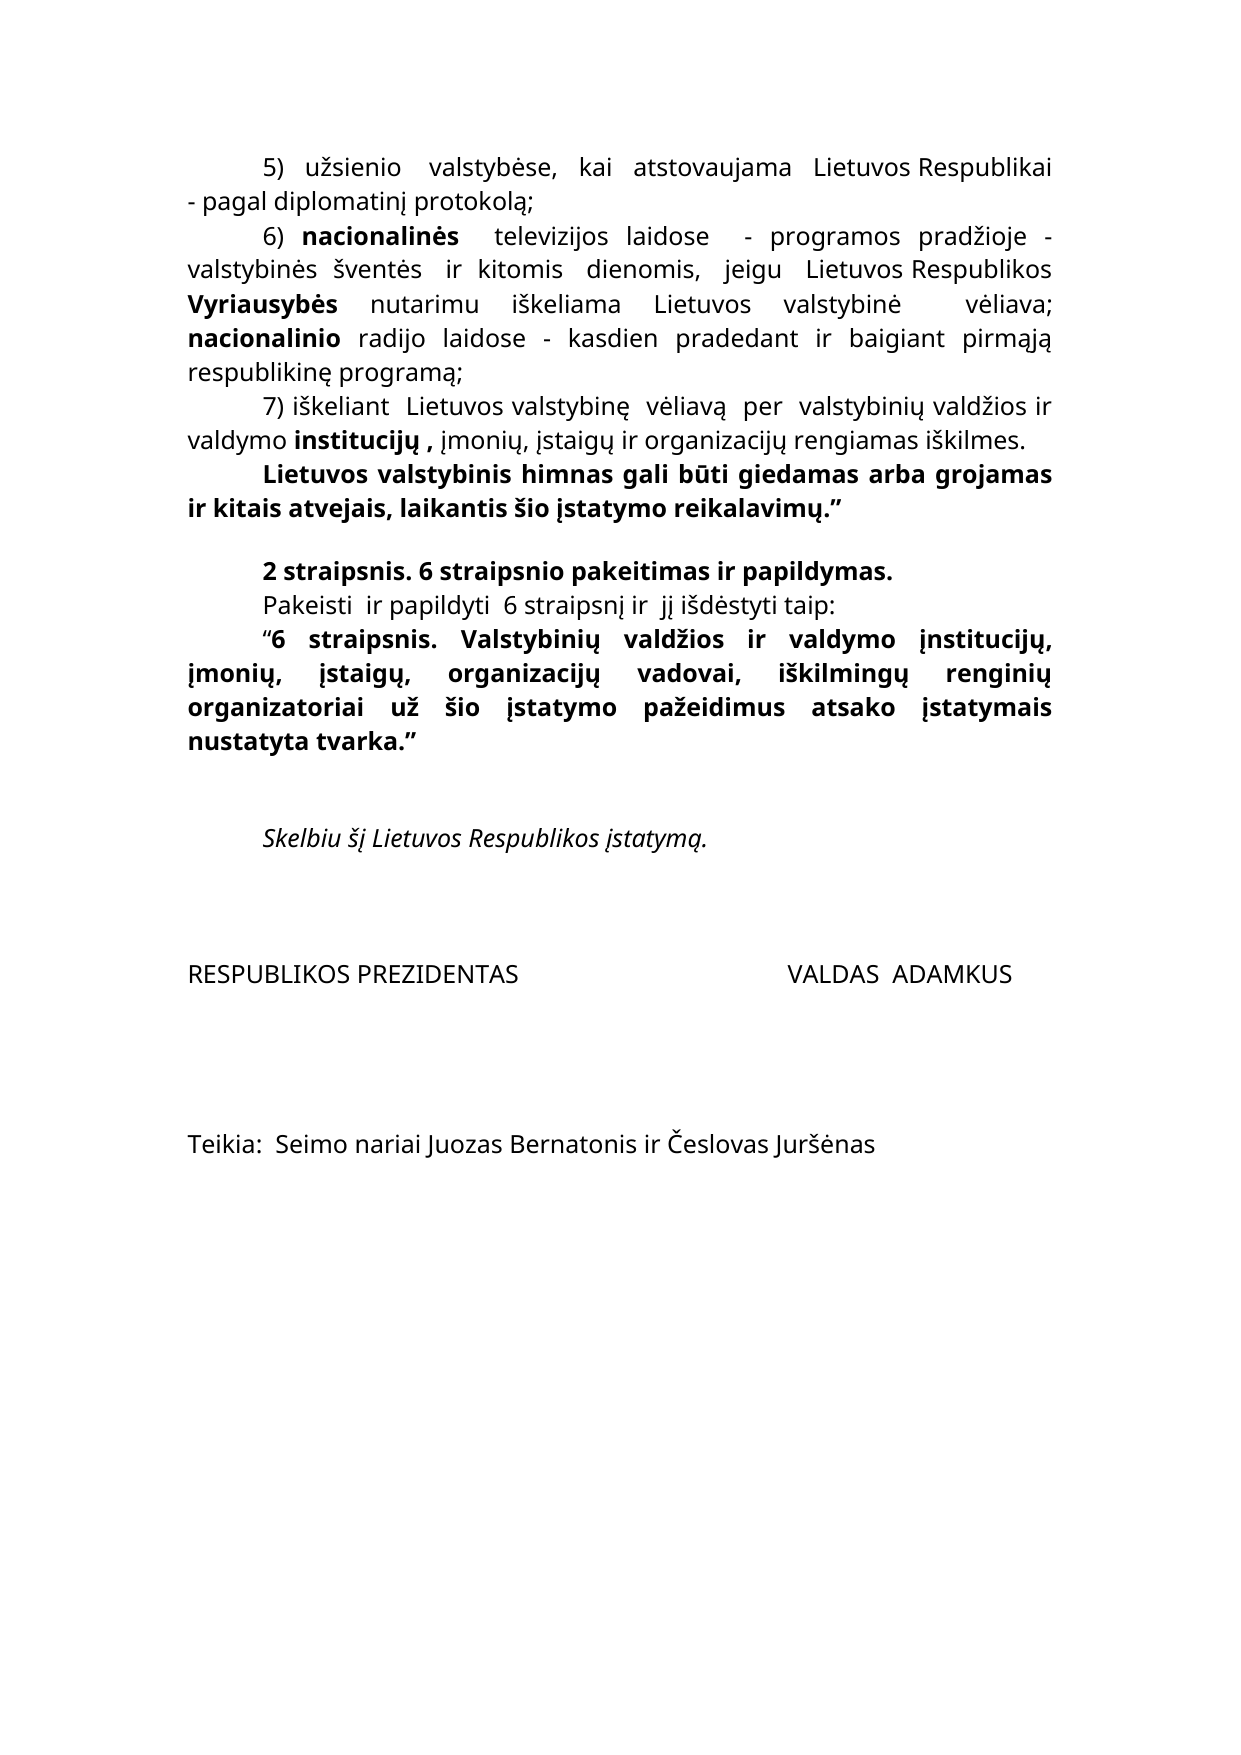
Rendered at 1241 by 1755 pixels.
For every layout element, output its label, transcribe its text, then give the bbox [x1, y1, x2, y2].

text Teikia: Seimo nariai Juozas Bernatonis ir Česlovas Juršėnas [187, 1127, 1053, 1161]
text Skelbiu šį Lietuvos Respublikos įstatymą. [187, 821, 1053, 855]
text Lietuvos valstybinis himnas gali būti giedamas arba grojamas ir kitais atvejais, laikantis šio įstatymo reikalavimų.” [187, 457, 1053, 525]
text Respublikos Prezidentas Valdas Adamkus [187, 957, 1053, 991]
text 5) užsienio valstybėse, kai atstovaujama Lietuvos Respublikai - pagal diplomatinį protokolą; [187, 150, 1053, 218]
text 7) iškeliant Lietuvos valstybinę vėliavą per valstybinių valdžios ir valdymo institucijų , įmonių, įstaigų ir organizacijų rengiamas iškilmes. [187, 388, 1053, 457]
text 6) nacionalinės televizijos laidose - programos pradžioje -valstybinės šventės ir kitomis dienomis, jeigu Lietuvos Respublikos Vyriausybės nutarimu iškeliama Lietuvos valstybinė vėliava; nacionalinio radijo laidose - kasdien pradedant ir baigiant pirmąją respublikinę programą; [187, 218, 1053, 388]
text 2 straipsnis. 6 straipsnio pakeitimas ir papildymas. [187, 553, 1053, 587]
text “6 straipsnis. Valstybinių valdžios ir valdymo įnstitucijų, įmonių, įstaigų, organizacijų vadovai, iškilmingų renginių organizatoriai už šio įstatymo pažeidimus atsako įstatymais nustatyta tvarka.” [187, 622, 1053, 758]
text Pakeisti ir papildyti 6 straipsnį ir jį išdėstyti taip: [187, 587, 1053, 622]
